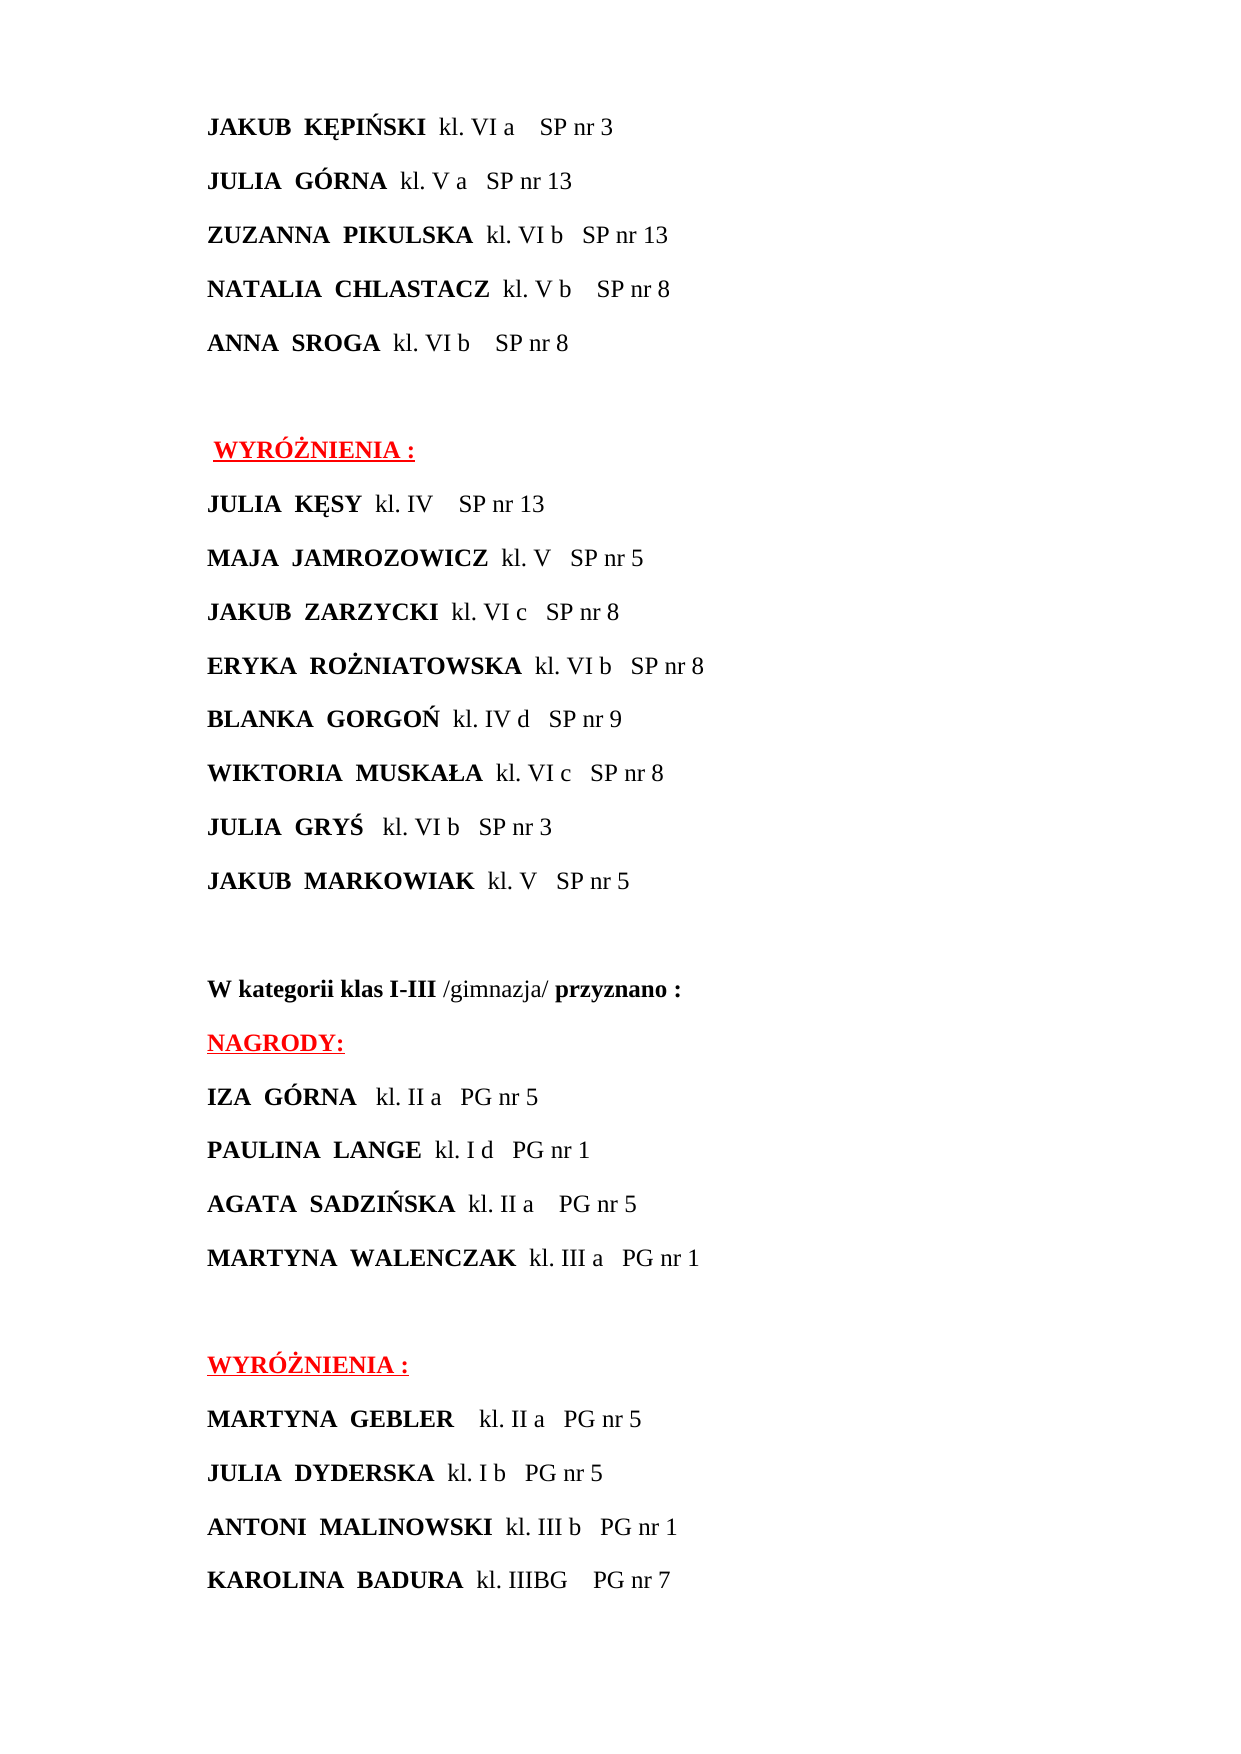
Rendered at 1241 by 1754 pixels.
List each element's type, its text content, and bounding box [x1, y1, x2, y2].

text W kategorii klas I-III /gimnazja/ przyznano : [207, 974, 1063, 1003]
text JULIA GÓRNA kl. V a SP nr 13 [207, 166, 1063, 195]
text JULIA GRYŚ kl. VI b SP nr 3 [207, 812, 1063, 841]
text WYRÓŻNIENIA : [207, 1350, 1063, 1379]
text KAROLINA BADURA kl. IIIBG PG nr 7 [207, 1565, 1063, 1594]
text JAKUB MARKOWIAK kl. V SP nr 5 [207, 866, 1063, 895]
text PAULINA LANGE kl. I d PG nr 1 [207, 1135, 1063, 1164]
text ANNA SROGA kl. VI b SP nr 8 [207, 328, 1063, 356]
text MAJA JAMROZOWICZ kl. V SP nr 5 [207, 543, 1063, 572]
text JULIA KĘSY kl. IV SP nr 13 [207, 489, 1063, 518]
text MARTYNA WALENCZAK kl. III a PG nr 1 [207, 1243, 1063, 1272]
text NATALIA CHLASTACZ kl. V b SP nr 8 [207, 274, 1063, 302]
text AGATA SADZIŃSKA kl. II a PG nr 5 [207, 1189, 1063, 1218]
text ZUZANNA PIKULSKA kl. VI b SP nr 13 [207, 220, 1063, 249]
text JAKUB ZARZYCKI kl. VI c SP nr 8 [207, 597, 1063, 626]
text ANTONI MALINOWSKI kl. III b PG nr 1 [207, 1512, 1063, 1540]
text MARTYNA GEBLER kl. II a PG nr 5 [207, 1404, 1063, 1433]
text IZA GÓRNA kl. II a PG nr 5 [207, 1082, 1063, 1110]
text BLANKA GORGOŃ kl. IV d SP nr 9 [207, 704, 1063, 733]
text JAKUB KĘPIŃSKI kl. VI a SP nr 3 [207, 112, 1063, 141]
text WIKTORIA MUSKAŁA kl. VI c SP nr 8 [207, 758, 1063, 787]
text ERYKA ROŻNIATOWSKA kl. VI b SP nr 8 [207, 651, 1063, 679]
text NAGRODY: [207, 1028, 1063, 1056]
text WYRÓŻNIENIA : [207, 435, 1063, 464]
text JULIA DYDERSKA kl. I b PG nr 5 [207, 1458, 1063, 1486]
